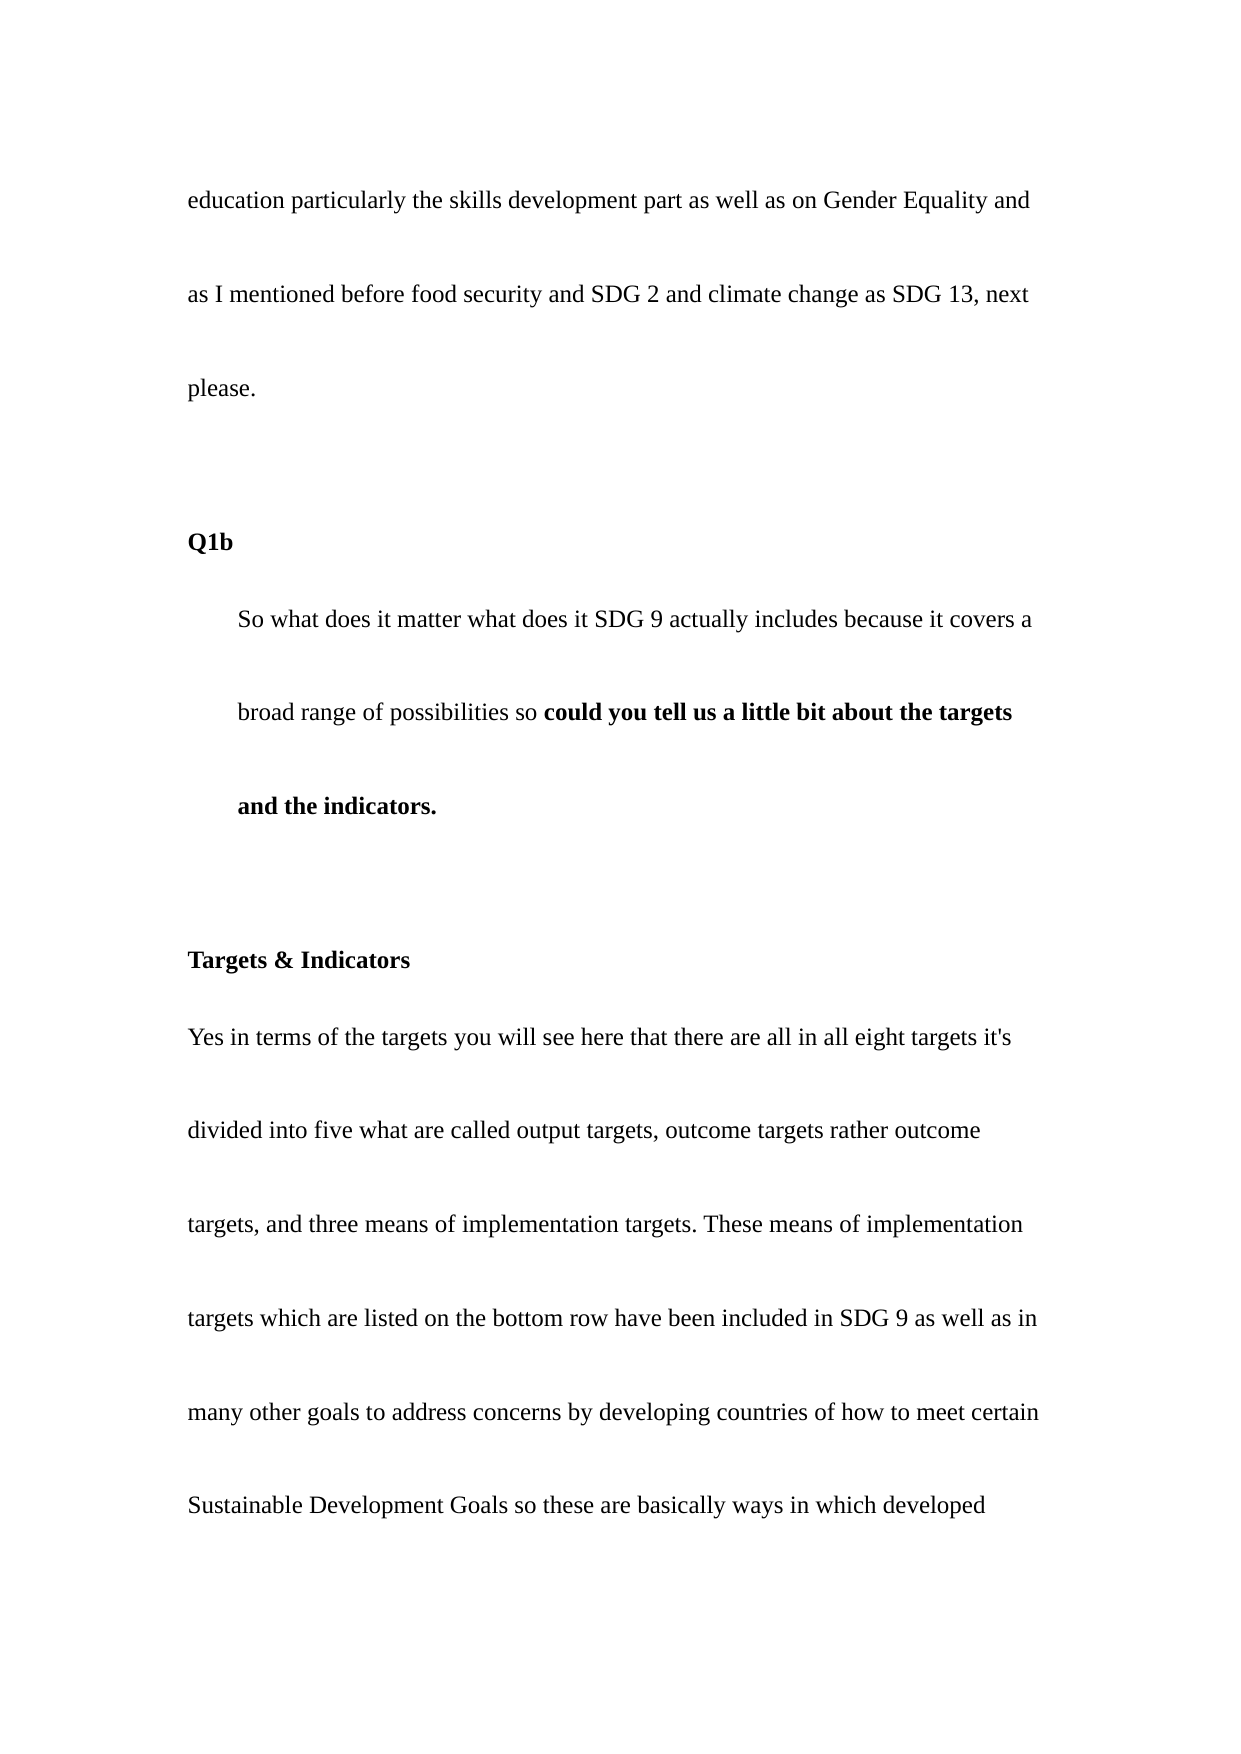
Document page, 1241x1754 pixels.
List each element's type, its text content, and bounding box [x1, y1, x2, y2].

text education particularly the skills development part as well as on Gender Equality and as I mentioned before food security and SDG 2 and climate change as SDG 13, next please. [187, 158, 1053, 408]
text Targets & Indicators [187, 918, 1053, 980]
text Yes in terms of the targets you will see here that there are all in all eight targets it's divided into five what are called output targets, outcome targets rather outcome targets, and three means of implementation targets. These means of implementation targets which are listed on the bottom row have been included in SDG 9 as well as in many other goals to address concerns by developing countries of how to meet certain Sustainable Development Goals so these are basically ways in which developed [187, 994, 1053, 1526]
text Q1b [187, 499, 1053, 562]
text So what does it matter what does it SDG 9 actually includes because it covers a broad range of possibilities so could you tell us a little bit about the targets and the indicators. [237, 576, 1053, 826]
